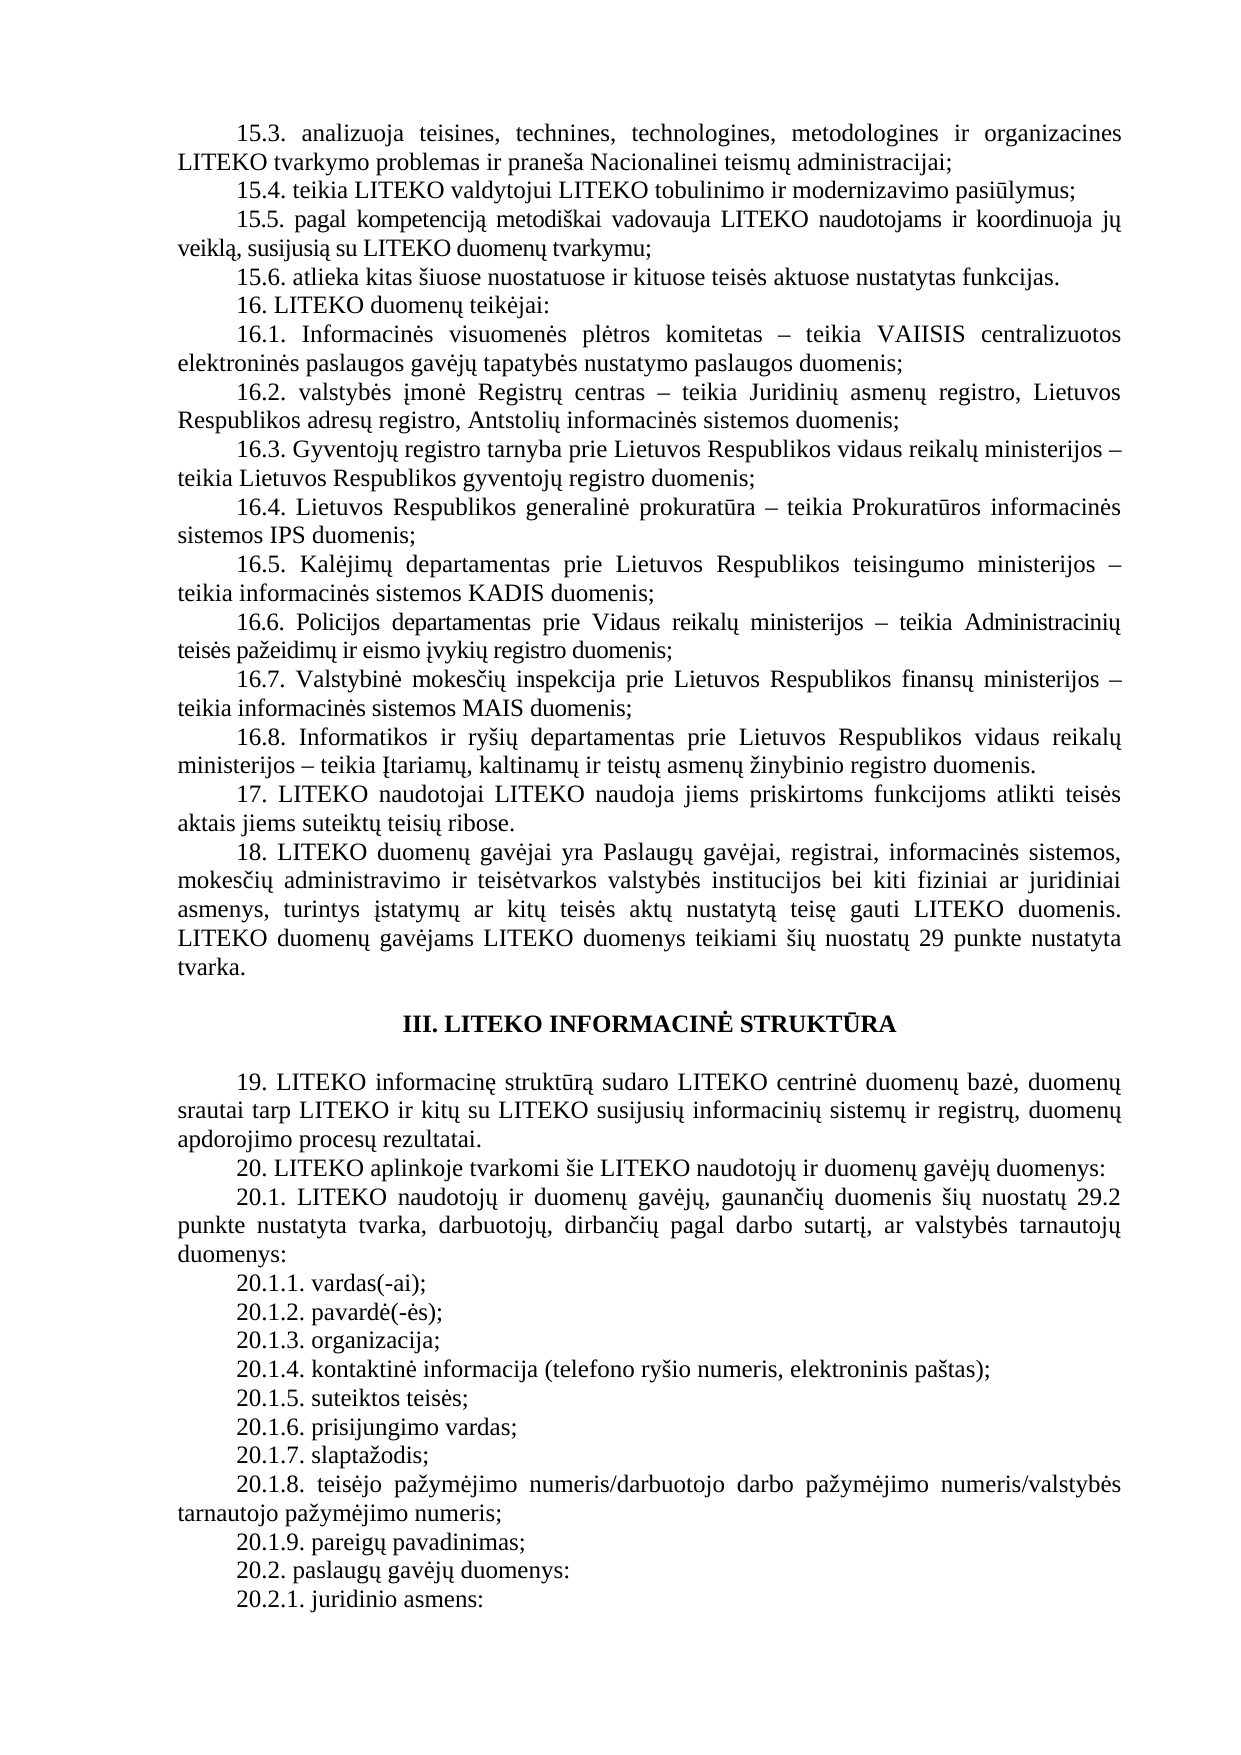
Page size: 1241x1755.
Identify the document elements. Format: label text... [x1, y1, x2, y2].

text 20.2.1. juridinio asmens: [177, 1584, 1122, 1613]
text III. LITEKO INFORMACINĖ STRUKTŪRA [177, 1009, 1122, 1038]
text 16.5. Kalėjimų departamentas prie Lietuvos Respublikos teisingumo ministerijos – teikia informacinės sistemos KADIS duomenis; [177, 549, 1122, 607]
text 16. LITEKO duomenų teikėjai: [177, 291, 1122, 319]
text 20.1. LITEKO naudotojų ir duomenų gavėjų, gaunančių duomenis šių nuostatų 29.2 punkte nustatyta tvarka, darbuotojų, dirbančių pagal darbo sutartį, ar valstybės tarnautojų duomenys: [177, 1182, 1122, 1268]
text 15.6. atlieka kitas šiuose nuostatuose ir kituose teisės aktuose nustatytas funkcijas. [177, 262, 1122, 291]
text 18. LITEKO duomenų gavėjai yra Paslaugų gavėjai, registrai, informacinės sistemos, mokesčių administravimo ir teisėtvarkos valstybės institucijos bei kiti fiziniai ar juridiniai asmenys, turintys įstatymų ar kitų teisės aktų nustatytą teisę gauti LITEKO duomenis. LITEKO duomenų gavėjams LITEKO duomenys teikiami šių nuostatų 29 punkte nustatyta tvarka. [177, 837, 1122, 981]
text 20.2. paslaugų gavėjų duomenys: [177, 1556, 1122, 1584]
text 20. LITEKO aplinkoje tvarkomi šie LITEKO naudotojų ir duomenų gavėjų duomenys: [177, 1153, 1122, 1182]
text 20.1.5. suteiktos teisės; [177, 1383, 1122, 1412]
text 15.4. teikia LITEKO valdytojui LITEKO tobulinimo ir modernizavimo pasiūlymus; [177, 176, 1122, 204]
text 20.1.8. teisėjo pažymėjimo numeris/darbuotojo darbo pažymėjimo numeris/valstybės tarnautojo pažymėjimo numeris; [177, 1469, 1122, 1527]
text 17. LITEKO naudotojai LITEKO naudoja jiems priskirtoms funkcijoms atlikti teisės aktais jiems suteiktų teisių ribose. [177, 779, 1122, 837]
text 20.1.7. slaptažodis; [177, 1441, 1122, 1469]
text 16.8. Informatikos ir ryšių departamentas prie Lietuvos Respublikos vidaus reikalų ministerijos – teikia Įtariamų, kaltinamų ir teistų asmenų žinybinio registro duomenis. [177, 722, 1122, 779]
text 16.7. Valstybinė mokesčių inspekcija prie Lietuvos Respublikos finansų ministerijos – teikia informacinės sistemos MAIS duomenis; [177, 664, 1122, 722]
text 16.3. Gyventojų registro tarnyba prie Lietuvos Respublikos vidaus reikalų ministerijos – teikia Lietuvos Respublikos gyventojų registro duomenis; [177, 434, 1122, 492]
text 16.2. valstybės įmonė Registrų centras – teikia Juridinių asmenų registro, Lietuvos Respublikos adresų registro, Antstolių informacinės sistemos duomenis; [177, 377, 1122, 434]
text 20.1.2. pavardė(-ės); [177, 1297, 1122, 1326]
text 20.1.3. organizacija; [177, 1326, 1122, 1354]
text 16.4. Lietuvos Respublikos generalinė prokuratūra – teikia Prokuratūros informacinės sistemos IPS duomenis; [177, 492, 1122, 549]
text 20.1.9. pareigų pavadinimas; [177, 1527, 1122, 1556]
text 16.6. Policijos departamentas prie Vidaus reikalų ministerijos – teikia Administracinių teisės pažeidimų ir eismo įvykių registro duomenis; [177, 607, 1122, 664]
text 16.1. Informacinės visuomenės plėtros komitetas – teikia VAIISIS centralizuotos elektroninės paslaugos gavėjų tapatybės nustatymo paslaugos duomenis; [177, 319, 1122, 377]
text 20.1.6. prisijungimo vardas; [177, 1412, 1122, 1441]
text 20.1.4. kontaktinė informacija (telefono ryšio numeris, elektroninis paštas); [177, 1354, 1122, 1383]
text 19. LITEKO informacinę struktūrą sudaro LITEKO centrinė duomenų bazė, duomenų srautai tarp LITEKO ir kitų su LITEKO susijusių informacinių sistemų ir registrų, duomenų apdorojimo procesų rezultatai. [177, 1067, 1122, 1153]
text 20.1.1. vardas(-ai); [177, 1268, 1122, 1297]
text 15.5. pagal kompetenciją metodiškai vadovauja LITEKO naudotojams ir koordinuoja jų veiklą, susijusią su LITEKO duomenų tvarkymu; [177, 204, 1122, 262]
text 15.3. analizuoja teisines, technines, technologines, metodologines ir organizacines LITEKO tvarkymo problemas ir praneša Nacionalinei teismų administracijai; [177, 118, 1122, 176]
